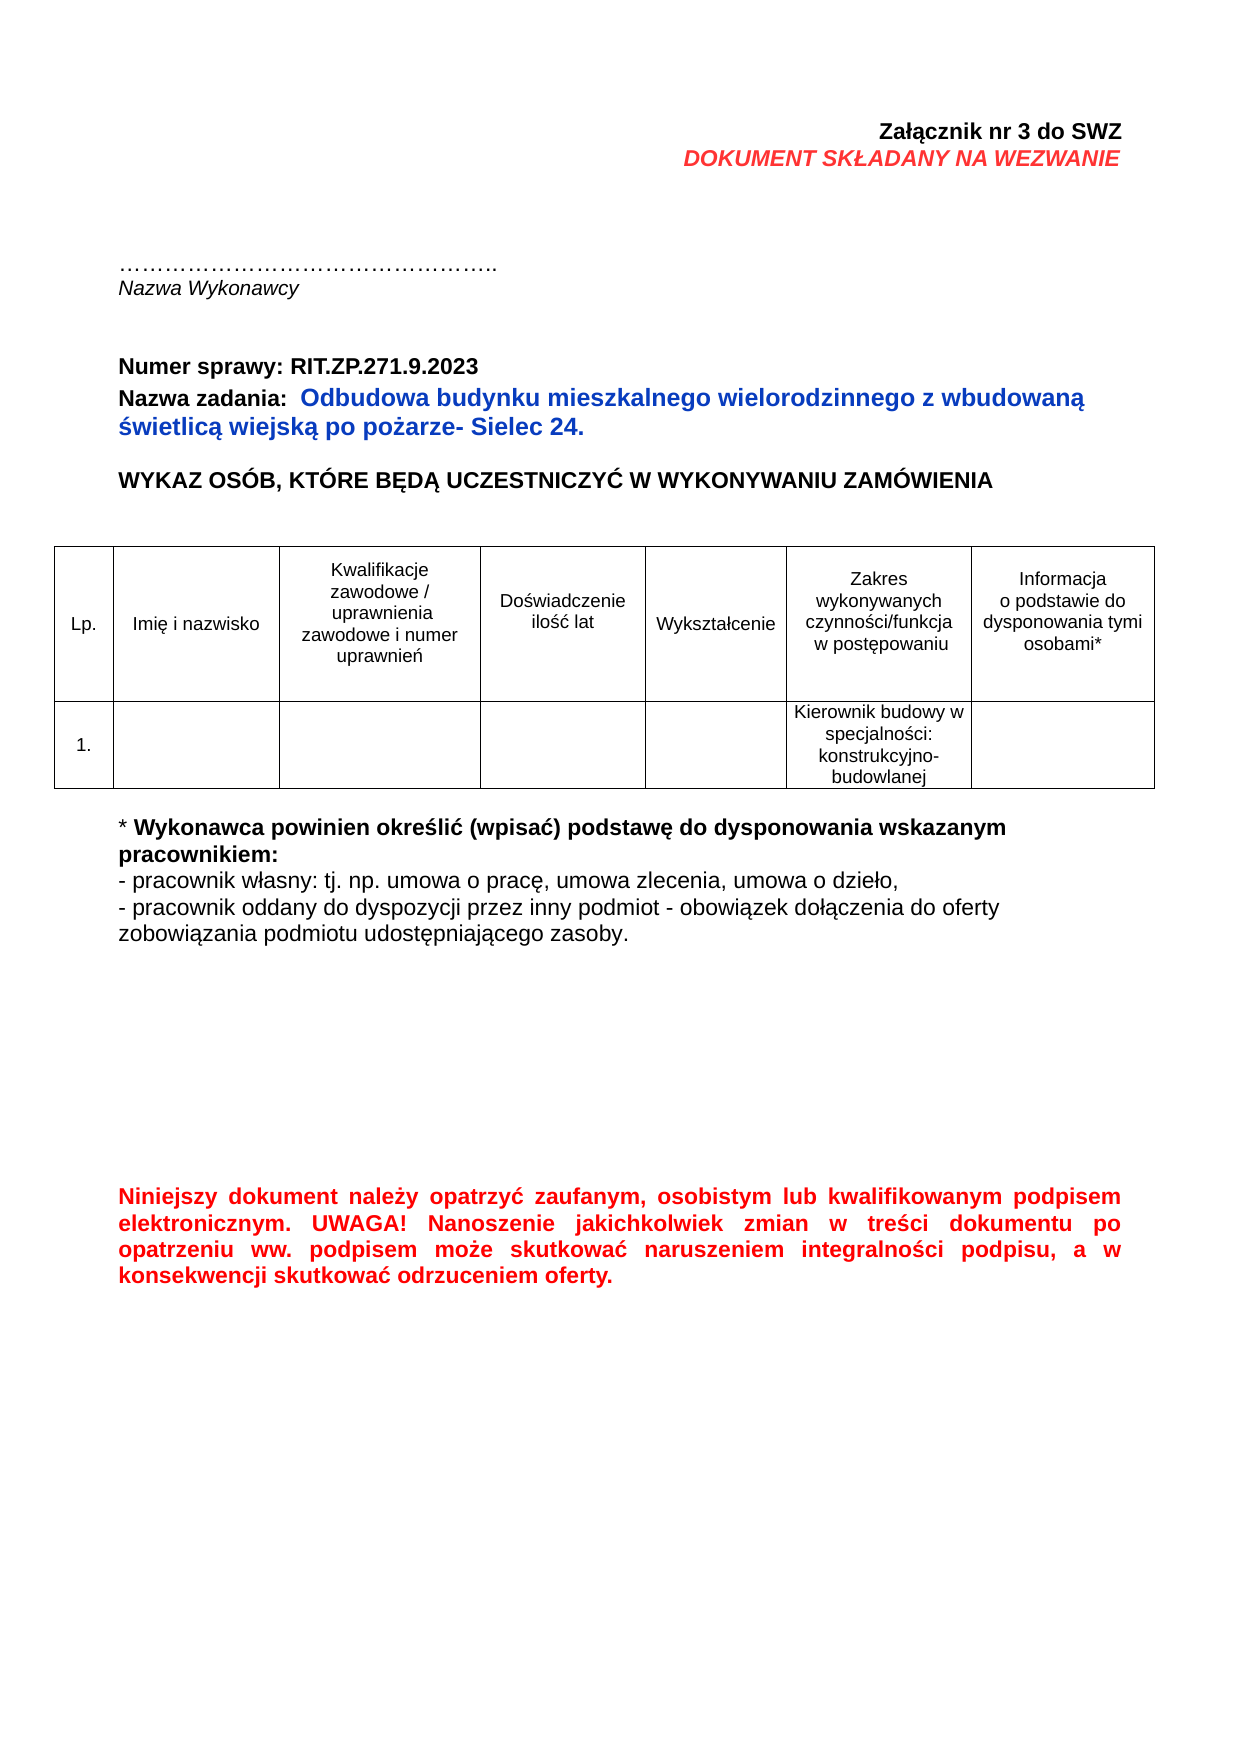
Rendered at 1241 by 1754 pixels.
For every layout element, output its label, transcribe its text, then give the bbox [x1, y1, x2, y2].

table_header Doświadczenie ilość lat [481, 547, 645, 701]
text Niniejszy dokument należy opatrzyć zaufanym, osobistym lub kwalifikowanym podpisem elektronicznym. UWAGA! Nanoszenie jakichkolwiek zmian w treści dokumentu po opatrzeniu ww. podpisem może skutkować naruszeniem integralności podpisu, a w konsekwencji skutkować odrzuceniem oferty. [118, 1183, 1122, 1289]
table_cell [114, 702, 279, 787]
table_header Zakres wykonywanych czynności/funkcja w postępowaniu [787, 547, 971, 701]
table_header Imię i nazwisko [114, 547, 279, 701]
text Numer sprawy: RIT.ZP.271.9.2023 [118, 353, 1122, 379]
table_cell [280, 702, 480, 787]
table_cell Kierownik budowy w specjalności: konstrukcyjno-budowlanej [787, 702, 971, 787]
text DOKUMENT SKŁADANY NA WEZWANIE [118, 144, 1122, 171]
table_header Informacja o podstawie do dysponowania tymi osobami* [972, 547, 1154, 701]
table_header Wykształcenie [646, 547, 786, 701]
table_cell [972, 702, 1154, 787]
table_cell 1. [55, 702, 113, 787]
text świetlicą wiejską po pożarze- Sielec 24. [118, 412, 1122, 441]
table_cell [481, 702, 645, 787]
table_header Kwalifikacje zawodowe / uprawnienia zawodowe i numer uprawnień [280, 547, 480, 701]
text - pracownik własny: tj. np. umowa o pracę, umowa zlecenia, umowa o dzieło, [118, 867, 1122, 893]
table_cell [646, 702, 786, 787]
text WYKAZ OSÓB, KTÓRE BĘDĄ UCZESTNICZYĆ W WYKONYWANIU ZAMÓWIENIA [118, 467, 1122, 493]
text Załącznik nr 3 do SWZ [118, 118, 1122, 144]
text Nazwa Wykonawcy [118, 276, 1122, 300]
table_header Lp. [55, 547, 113, 701]
text ………………………………………….. [118, 250, 1122, 276]
text Nazwa zadania: Odbudowa budynku mieszkalnego wielorodzinnego z wbudowaną [118, 383, 1122, 412]
text - pracownik oddany do dyspozycji przez inny podmiot - obowiązek dołączenia do oferty zobowiązania podmiotu udostępniającego zasoby. [118, 893, 1122, 946]
text * Wykonawca powinien określić (wpisać) podstawę do dysponowania wskazanym pracownikiem: [118, 814, 1122, 867]
